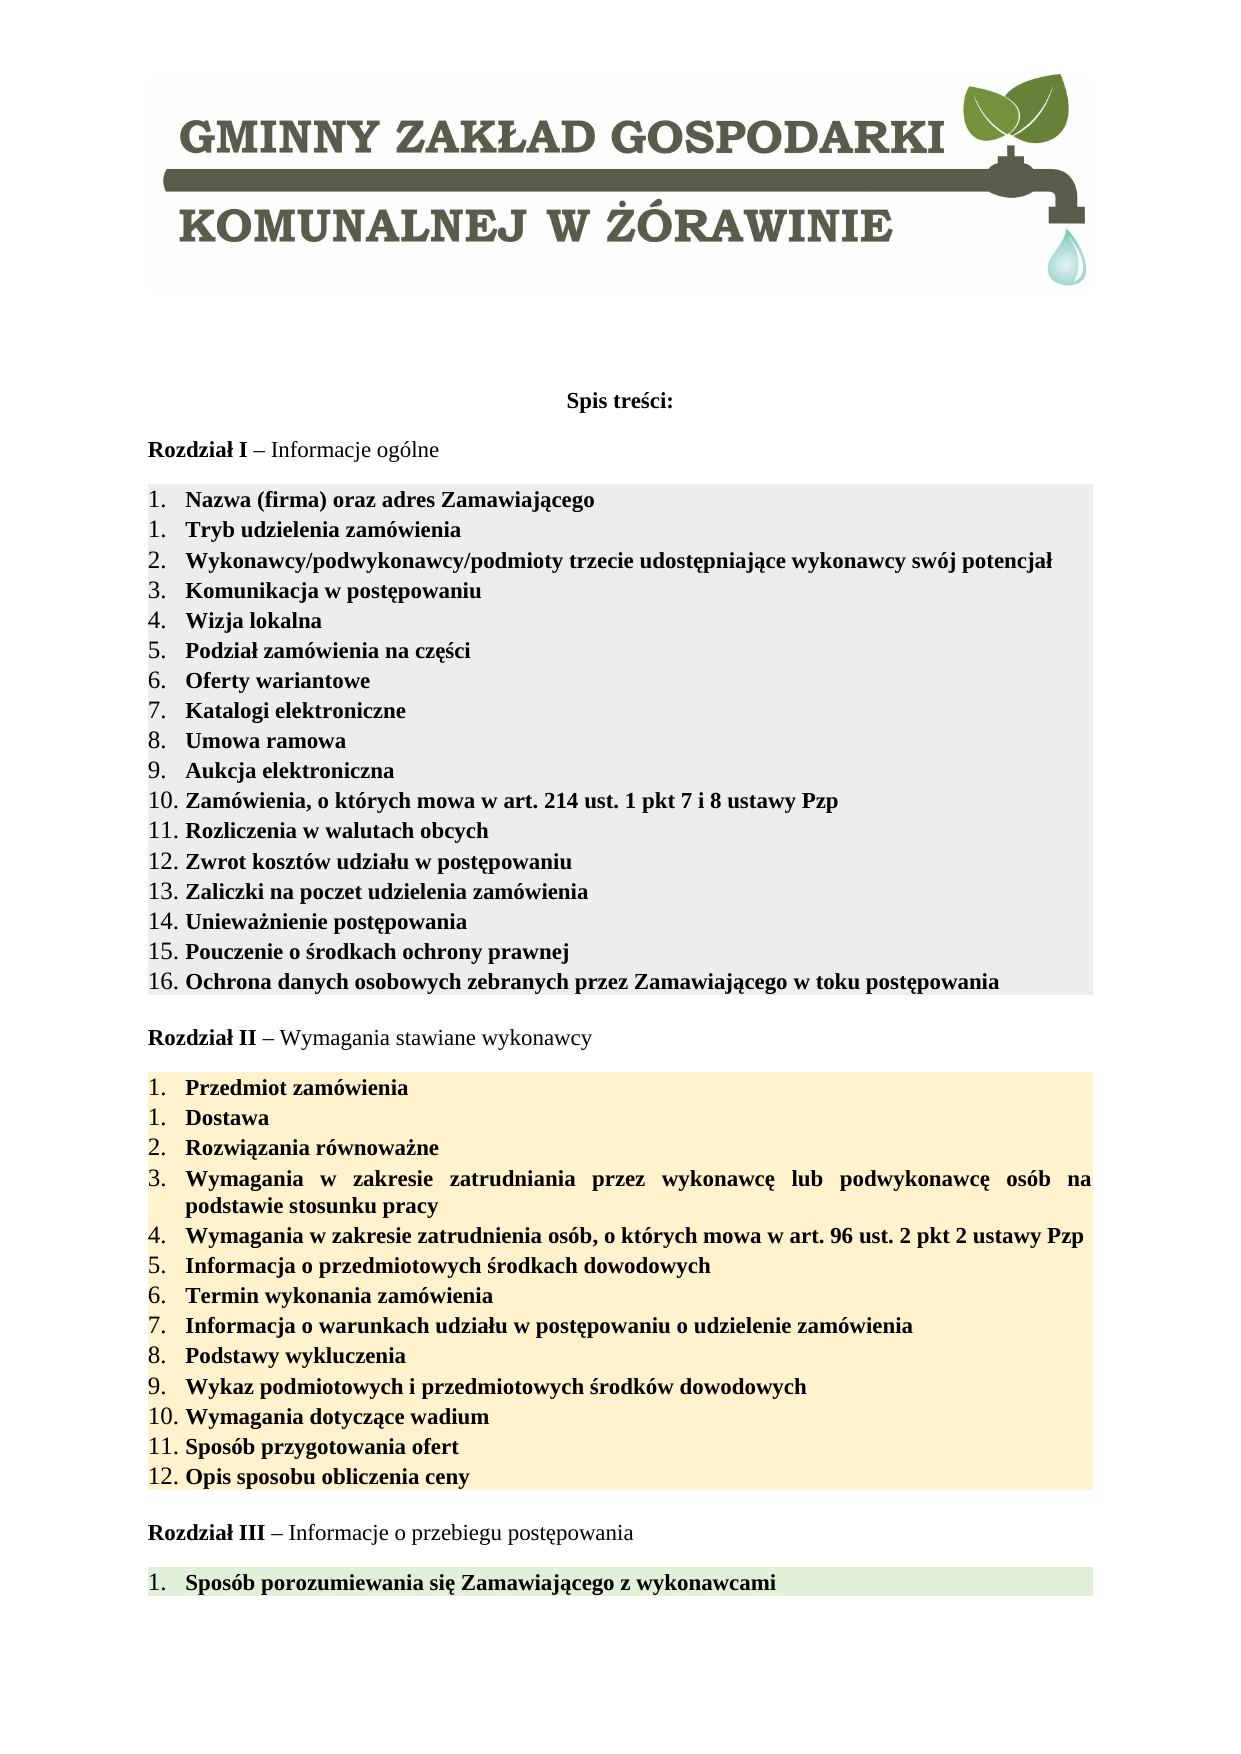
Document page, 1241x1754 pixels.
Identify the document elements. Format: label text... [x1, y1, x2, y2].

list Opis sposobu obliczenia ceny [148, 1461, 1093, 1490]
list Ochrona danych osobowych zebranych przez Zamawiającego w toku postępowania [148, 966, 1093, 995]
list Przedmiot zamówienia [148, 1072, 1093, 1101]
list Unieważnienie postępowania [148, 906, 1093, 935]
list Sposób przygotowania ofert [148, 1431, 1093, 1460]
list Wymagania w zakresie zatrudnienia osób, o których mowa w art. 96 ust. 2 pkt 2 ustawy Pzp [148, 1220, 1093, 1249]
text Rozdział I – Informacje ogólne [148, 436, 1093, 462]
list Zwrot kosztów udziału w postępowaniu [148, 846, 1093, 874]
list Rozwiązania równoważne [148, 1132, 1093, 1161]
list Katalogi elektroniczne [148, 695, 1093, 724]
list Informacja o warunkach udziału w postępowaniu o udzielenie zamówienia [148, 1311, 1093, 1339]
list Informacja o przedmiotowych środkach dowodowych [148, 1250, 1093, 1279]
text Spis treści: [148, 388, 1093, 414]
list Sposób porozumiewania się Zamawiającego z wykonawcami [148, 1567, 1093, 1596]
list Oferty wariantowe [148, 665, 1093, 694]
list Umowa ramowa [148, 725, 1093, 754]
list Wizja lokalna [148, 605, 1093, 634]
list Aukcja elektroniczna [148, 755, 1093, 784]
list Tryb udzielenia zamówienia [148, 514, 1093, 543]
list Rozliczenia w walutach obcych [148, 816, 1093, 844]
list Zamówienia, o których mowa w art. 214 ust. 1 pkt 7 i 8 ustawy Pzp [148, 786, 1093, 814]
list Podstawy wykluczenia [148, 1341, 1093, 1369]
list Komunikacja w postępowaniu [148, 575, 1093, 603]
list Wykaz podmiotowych i przedmiotowych środków dowodowych [148, 1371, 1093, 1399]
list Termin wykonania zamówienia [148, 1280, 1093, 1309]
text Rozdział III – Informacje o przebiegu postępowania [148, 1491, 1093, 1545]
list Nazwa (firma) oraz adres Zamawiającego [148, 484, 1093, 513]
list Pouczenie o środkach ochrony prawnej [148, 936, 1093, 965]
list Zaliczki na poczet udzielenia zamówienia [148, 876, 1093, 904]
list Wymagania dotyczące wadium [148, 1401, 1093, 1429]
list Dostawa [148, 1102, 1093, 1131]
picture [147, 73, 1093, 291]
list Wykonawcy/podwykonawcy/podmioty trzecie udostępniające wykonawcy swój potencjał [148, 545, 1093, 573]
list Wymagania w zakresie zatrudniania przez wykonawcę lub podwykonawcę osób na podstawie stosunku pracy [148, 1163, 1093, 1219]
text Rozdział II – Wymagania stawiane wykonawcy [148, 996, 1093, 1050]
list Podział zamówienia na części [148, 635, 1093, 664]
